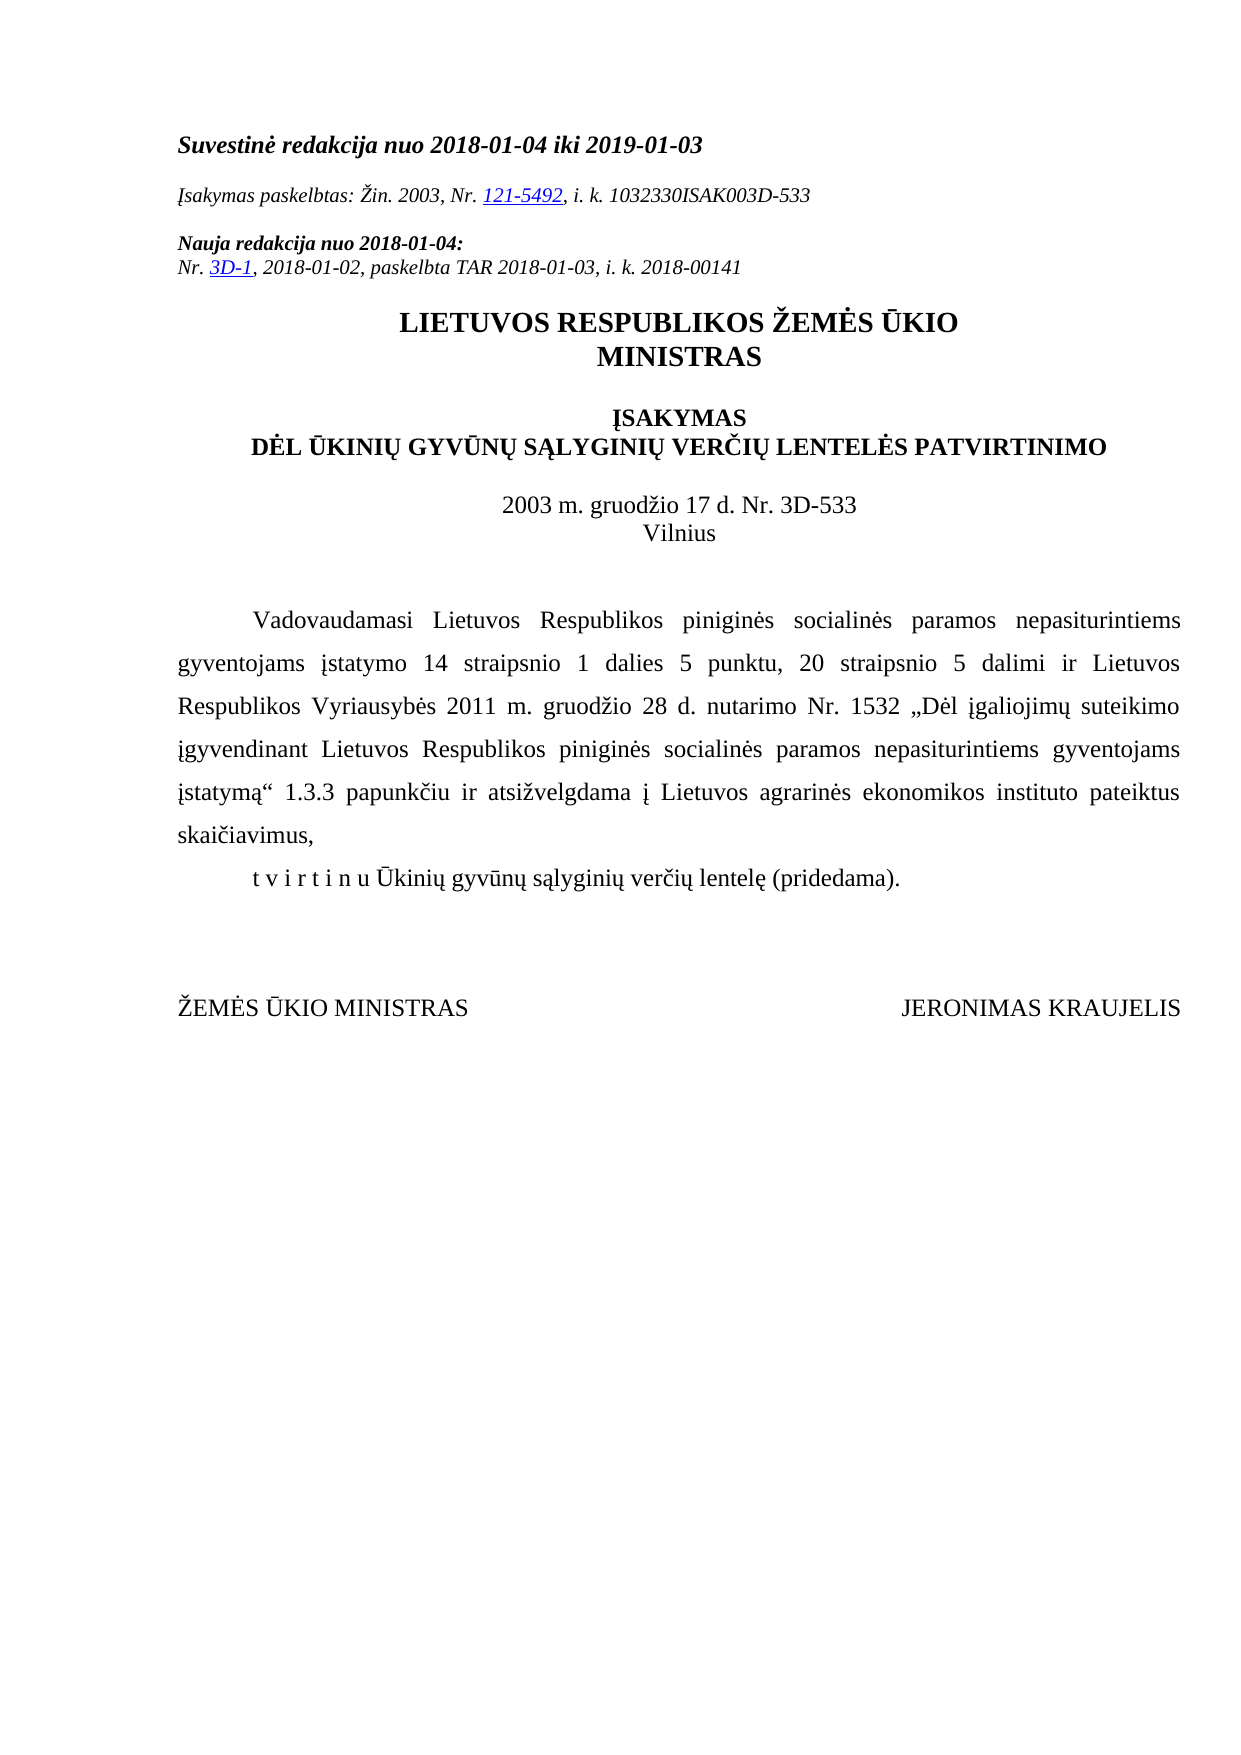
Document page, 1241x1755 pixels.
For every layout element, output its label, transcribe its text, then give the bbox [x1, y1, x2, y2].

text ĮSAKYMAS [177, 403, 1181, 432]
text DĖL ŪKINIŲ GYVŪNŲ SĄLYGINIŲ VERČIŲ LENTELĖS PATVIRTINIMO [177, 432, 1181, 461]
text Vilnius [177, 518, 1181, 547]
text ŽEMĖS ŪKIO Ministras Jeronimas Kraujelis [177, 993, 1181, 1022]
text t v i r t i n u Ūkinių gyvūnų sąlyginių verčių lentelę (pridedama). [177, 863, 1181, 892]
text MINISTRAS [177, 339, 1181, 372]
text Vadovaudamasi Lietuvos Respublikos piniginės socialinės paramos nepasiturintiems gyventojams įstatymo 14 straipsnio 1 dalies 5 punktu, 20 straipsnio 5 dalimi ir Lietuvos Respublikos Vyriausybės 2011 m. gruodžio 28 d. nutarimo Nr. 1532 „Dėl įgaliojimų suteikimo įgyvendinant Lietuvos Respublikos piniginės socialinės paramos nepasiturintiems gyventojams įstatymą“ 1.3.3 papunkčiu ir atsižvelgdama į Lietuvos agrarinės ekonomikos instituto pateiktus skaičiavimus, [177, 605, 1181, 849]
text Suvestinė redakcija nuo 2018-01-04 iki 2019-01-03 [177, 130, 1181, 159]
text LIETUVOS RESPUBLIKOS ŽEMĖS ŪKIO [177, 305, 1181, 339]
text 2003 m. gruodžio 17 d. Nr. 3D-533 [177, 490, 1181, 518]
text Įsakymas paskelbtas: Žin. 2003, Nr. 121-5492, i. k. 1032330ISAK003D-533 [177, 183, 1181, 207]
text Nr. 3D-1, 2018-01-02, paskelbta TAR 2018-01-03, i. k. 2018-00141 [177, 255, 1181, 279]
text Nauja redakcija nuo 2018-01-04: [177, 231, 1181, 255]
